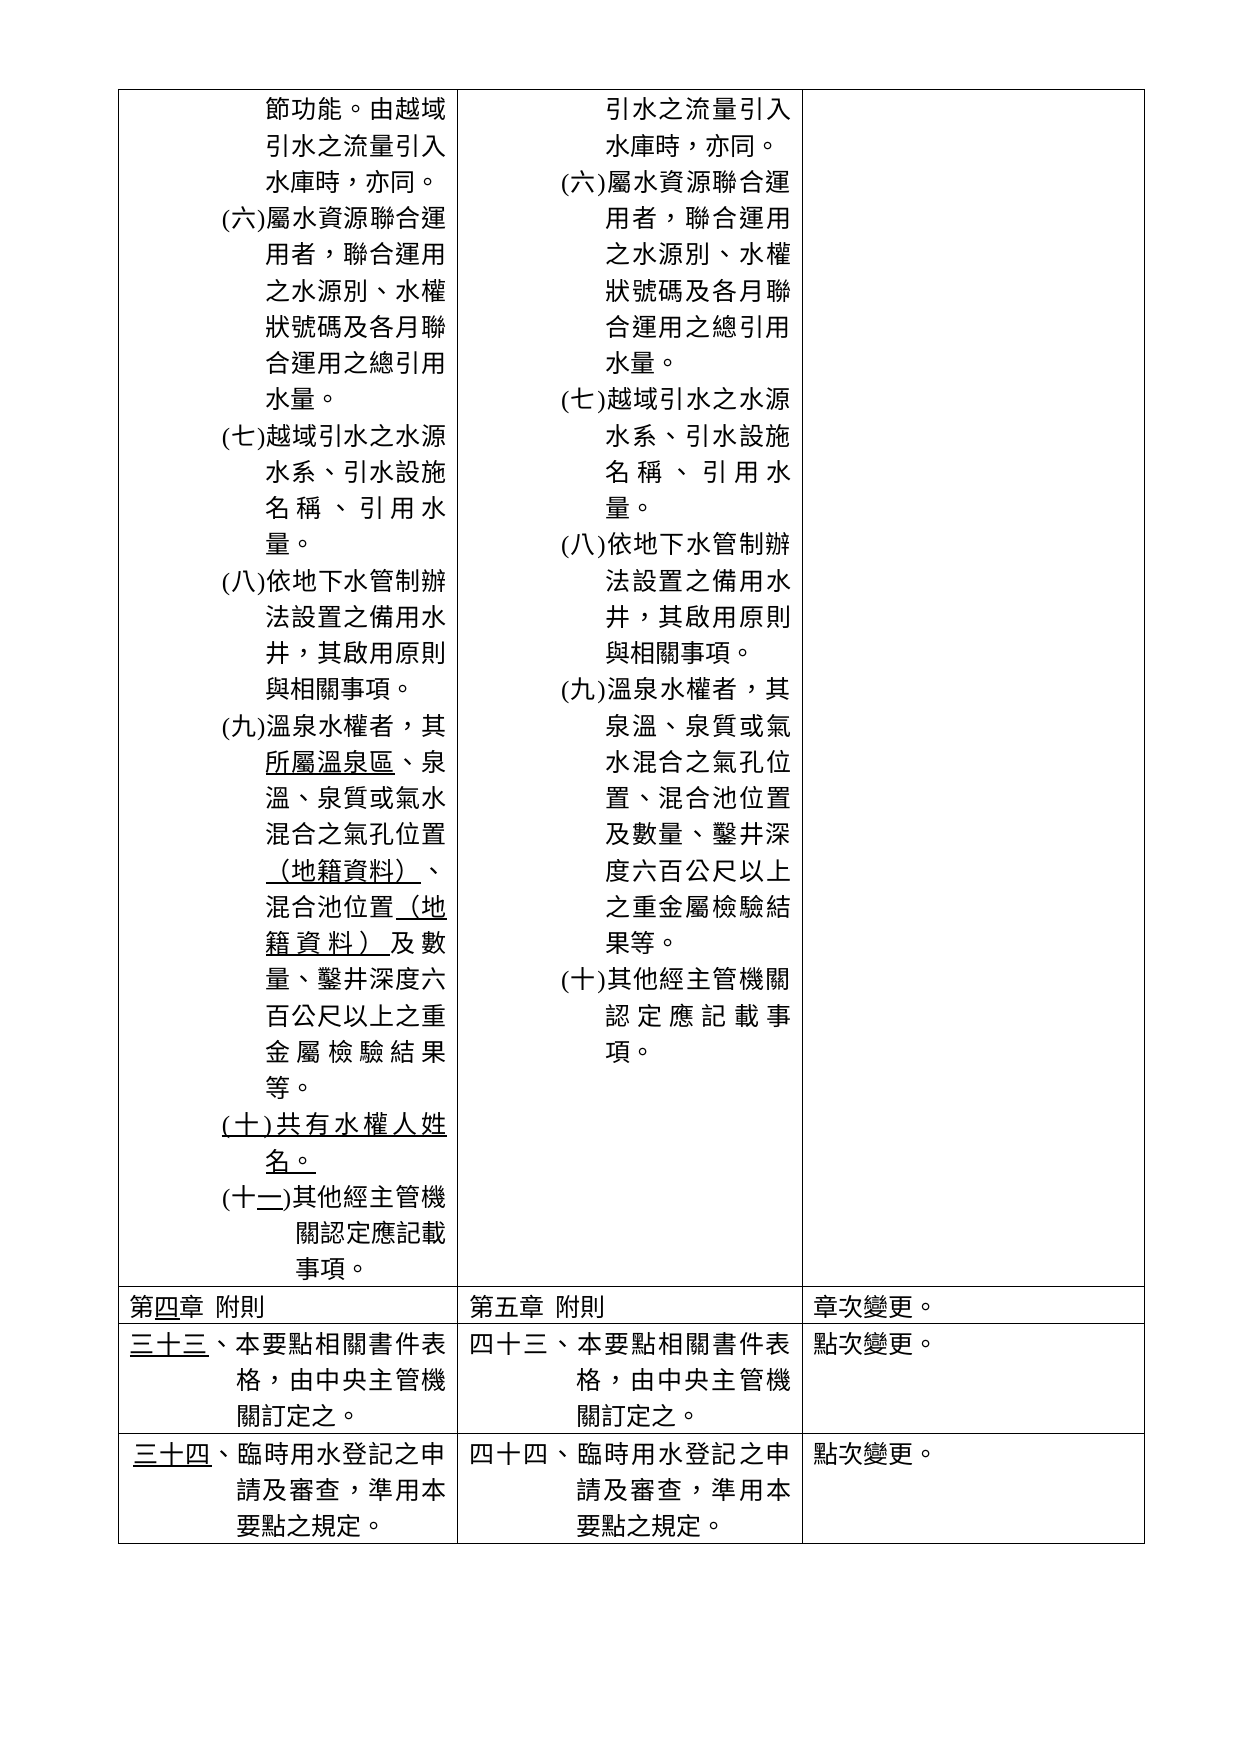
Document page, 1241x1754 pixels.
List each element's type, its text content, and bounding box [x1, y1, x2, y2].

table_cell 三十三、本要點相關書件表格，由中央主管機關訂定之。 [119, 1324, 457, 1433]
table_cell 點次變更。 [803, 1434, 1144, 1543]
table_cell [803, 90, 1144, 1286]
table_cell 章次變更。 [803, 1287, 1144, 1323]
table_cell 節功能。由越域引水之流量引入水庫時，亦同。 (六)屬水資源聯合運用者，聯合運用之水源別、水權狀號碼及各月聯合運用之總引用水量。 (七)越域引水之水源水系、引水設施名稱、引用水量。 (八)依地下水管制辦法設置之備用水井，其啟用原則與相關事項。 (九)溫泉水權者，其所屬溫泉區、泉溫、泉質或氣水混合之氣孔位置（地籍資料）、混合池位置（地籍資料）及數量、鑿井深度六百公尺以上之重金屬檢驗結果等。 (十)共有水權人姓名。 (十一)其他經主管機關認定應記載事項。 [119, 90, 457, 1286]
table_cell 引水之流量引入水庫時，亦同。 (六)屬水資源聯合運用者，聯合運用之水源別、水權狀號碼及各月聯合運用之總引用水量。 (七)越域引水之水源水系、引水設施名稱、引用水量。 (八)依地下水管制辦法設置之備用水井，其啟用原則與相關事項。 (九)溫泉水權者，其泉溫、泉質或氣水混合之氣孔位置、混合池位置及數量、鑿井深度六百公尺以上之重金屬檢驗結果等。 (十)其他經主管機關認定應記載事項。 [458, 90, 802, 1286]
table_cell 第五章 附則 [458, 1287, 802, 1323]
table_cell 第四章 附則 [119, 1287, 457, 1323]
table_cell 點次變更。 [803, 1324, 1144, 1433]
table_cell 三十四、臨時用水登記之申請及審查，準用本要點之規定。 [119, 1434, 457, 1543]
table_cell 四十四、臨時用水登記之申請及審查，準用本要點之規定。 [458, 1434, 802, 1543]
table_cell 四十三、本要點相關書件表格，由中央主管機關訂定之。 [458, 1324, 802, 1433]
